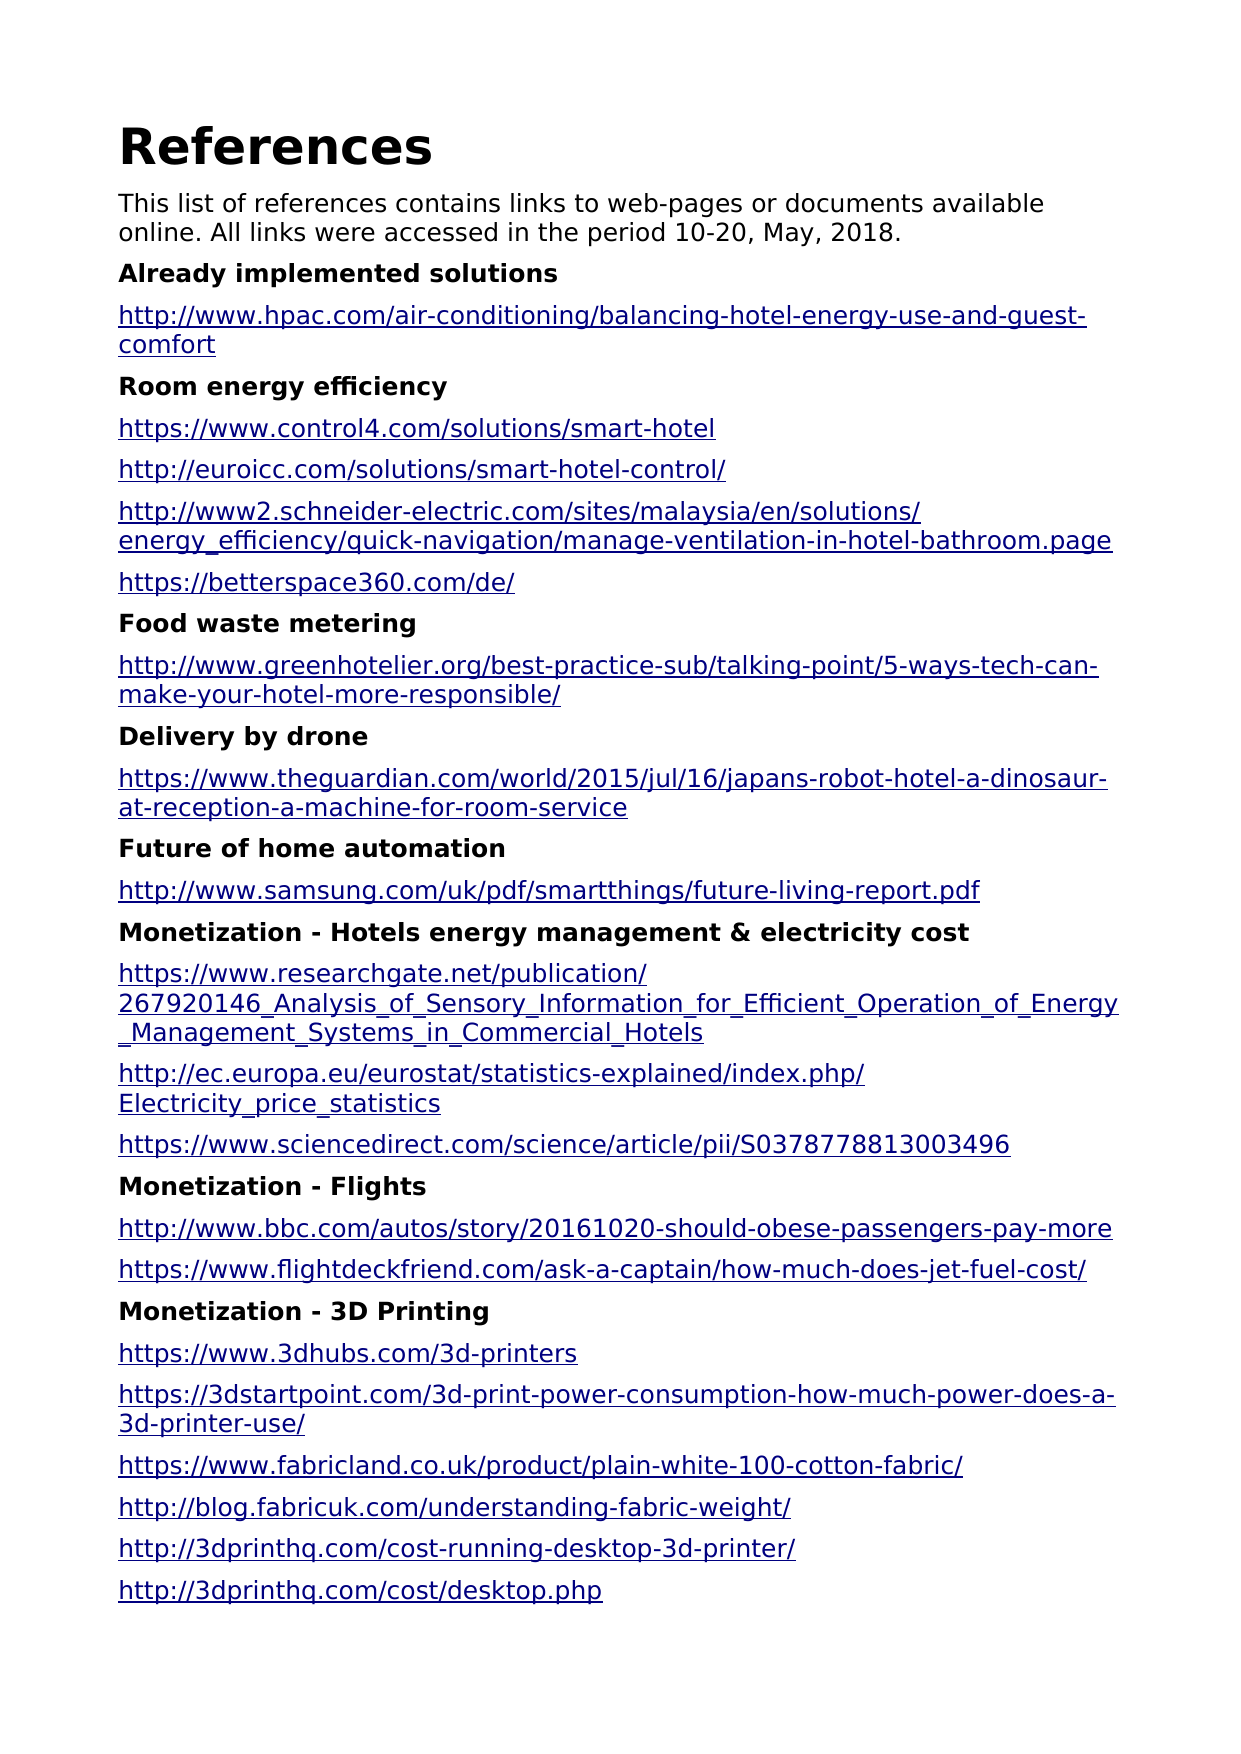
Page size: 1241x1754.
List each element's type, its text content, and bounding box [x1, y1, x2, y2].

text http://euroicc.com/solutions/smart-hotel-control/ [118, 456, 1122, 485]
text http://blog.fabricuk.com/understanding-fabric-weight/ [118, 1493, 1122, 1522]
text Monetization - Flights [118, 1172, 1122, 1201]
text http://www2.schneider-electric.com/sites/malaysia/en/solutions/energy_efficiency/quick-navigation/manage-ventilation-in-hotel-bathroom.page [118, 497, 1122, 556]
text http://www.greenhotelier.org/best-practice-sub/talking-point/5-ways-tech-can-make-your-hotel-more-responsible/ [118, 651, 1122, 710]
text https://www.researchgate.net/publication/267920146_Analysis_of_Sensory_Information_for_Efficient_Operation_of_Energy_Management_Systems_in_Commercial_Hotels [118, 960, 1122, 1047]
text Room energy efficiency [118, 372, 1122, 401]
text https://www.fabricland.co.uk/product/plain-white-100-cotton-fabric/ [118, 1451, 1122, 1481]
text https://www.3dhubs.com/3d-printers [118, 1339, 1122, 1368]
subtitle References [118, 118, 1122, 176]
text Delivery by drone [118, 722, 1122, 751]
text http://www.bbc.com/autos/story/20161020-should-obese-passengers-pay-more [118, 1214, 1122, 1243]
text http://3dprinthq.com/cost/desktop.php [118, 1576, 1122, 1606]
text https://www.flightdeckfriend.com/ask-a-captain/how-much-does-jet-fuel-cost/ [118, 1256, 1122, 1285]
text https://www.sciencedirect.com/science/article/pii/S0378778813003496 [118, 1131, 1122, 1160]
text http://www.hpac.com/air-conditioning/balancing-hotel-energy-use-and-guest-comfort [118, 301, 1122, 360]
text https://3dstartpoint.com/3d-print-power-consumption-how-much-power-does-a-3d-printer-use/ [118, 1381, 1122, 1439]
text https://betterspace360.com/de/ [118, 568, 1122, 597]
text http://www.samsung.com/uk/pdf/smartthings/future-living-report.pdf [118, 876, 1122, 906]
text Monetization - Hotels energy management & electricity cost [118, 918, 1122, 947]
text Monetization - 3D Printing [118, 1297, 1122, 1326]
text http://ec.europa.eu/eurostat/statistics-explained/index.php/Electricity_price_statistics [118, 1060, 1122, 1118]
text Already implemented solutions [118, 260, 1122, 289]
text Food waste metering [118, 610, 1122, 639]
text https://www.theguardian.com/world/2015/jul/16/japans-robot-hotel-a-dinosaur-at-reception-a-machine-for-room-service [118, 764, 1122, 822]
text This list of references contains links to web-pages or documents available online. All links were accessed in the period 10-20, May, 2018. [118, 189, 1122, 247]
text https://www.control4.com/solutions/smart-hotel [118, 414, 1122, 443]
text Future of home automation [118, 835, 1122, 864]
text http://3dprinthq.com/cost-running-desktop-3d-printer/ [118, 1535, 1122, 1564]
